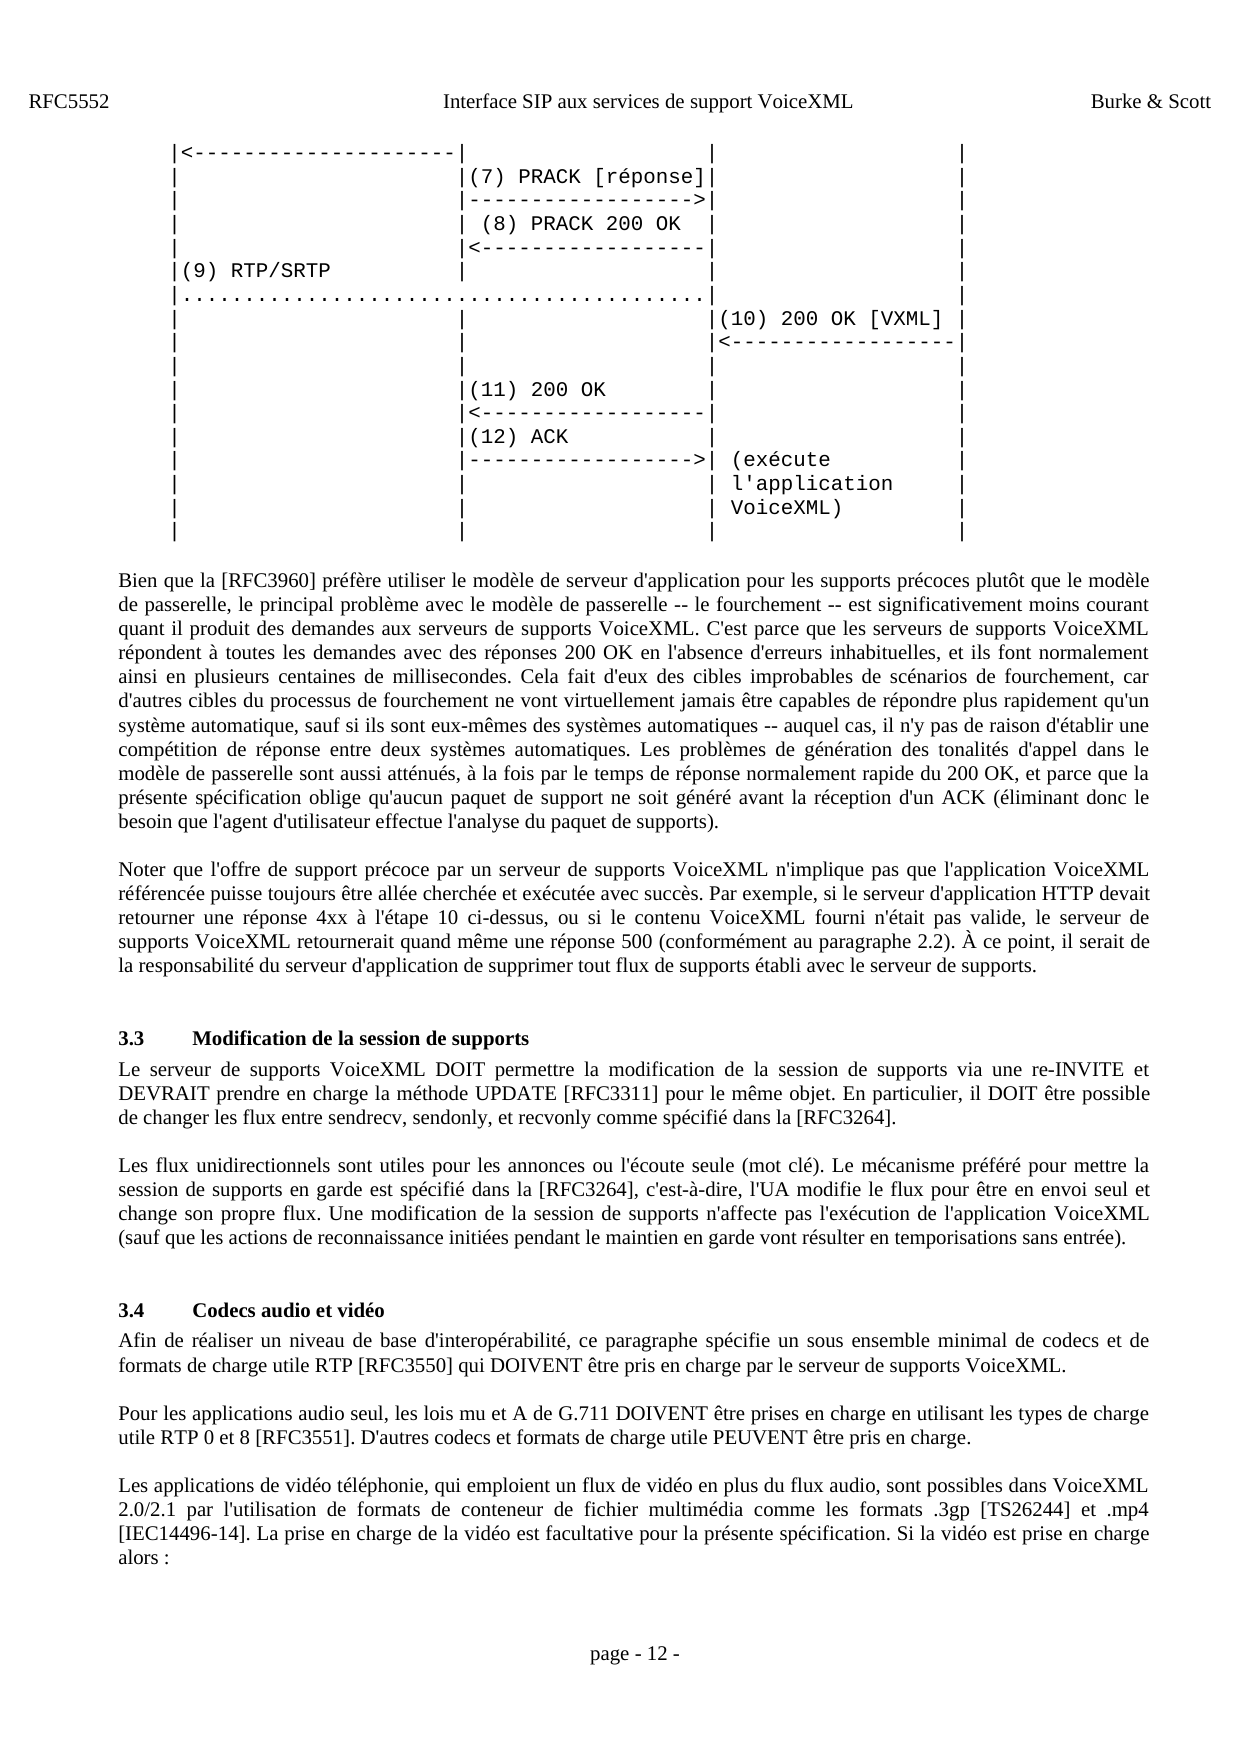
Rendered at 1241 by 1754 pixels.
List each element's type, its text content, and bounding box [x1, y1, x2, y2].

text Noter que l'offre de support précoce par un serveur de supports VoiceXML n'implique pas que l'application VoiceXML référencée puisse toujours être allée cherchée et exécutée avec succès. Par exemple, si le serveur d'application HTTP devait retourner une réponse 4xx à l'étape 10 ci-dessus, ou si le contenu VoiceXML fourni n'était pas valide, le serveur de supports VoiceXML retournerait quand même une réponse 500 (conformément au paragraphe 2.2). À ce point, il serait de la responsabilité du serveur d'application de supprimer tout flux de supports établi avec le serveur de supports. [118, 857, 1151, 977]
text | | | | [118, 520, 1151, 544]
text | |(7) PRACK [réponse]| | [118, 166, 1151, 189]
text Les applications de vidéo téléphonie, qui emploient un flux de vidéo en plus du flux audio, sont possibles dans VoiceXML 2.0/2.1 par l'utilisation de formats de conteneur de fichier multimédia comme les formats .3gp [TS26244] et .mp4 [IEC14496-14]. La prise en charge de la vidéo est facultative pour la présente spécification. Si la vidéo est prise en charge alors : [118, 1473, 1151, 1569]
text Les flux unidirectionnels sont utiles pour les annonces ou l'écoute seule (mot clé). Le mécanisme préféré pour mettre la session de supports en garde est spécifié dans la [RFC3264], c'est-à-dire, l'UA modifie le flux pour être en envoi seul et change son propre flux. Une modification de la session de supports n'affecte pas l'exécution de l'application VoiceXML (sauf que les actions de reconnaissance initiées pendant le maintien en garde vont résulter en temporisations sans entrée). [118, 1153, 1151, 1249]
text | |(11) 200 OK | | [118, 378, 1151, 402]
text |..........................................| | [118, 284, 1151, 308]
text |<---------------------| | | [118, 142, 1151, 166]
text Le serveur de supports VoiceXML DOIT permettre la modification de la session de supports via une re-INVITE et DEVRAIT prendre en charge la méthode UPDATE [RFC3311] pour le même objet. En particulier, il DOIT être possible de changer les flux entre sendrecv, sendonly, et recvonly comme spécifié dans la [RFC3264]. [118, 1057, 1151, 1129]
text | | | | [118, 355, 1151, 378]
text Bien que la [RFC3960] préfère utiliser le modèle de serveur d'application pour les supports précoces plutôt que le modèle de passerelle, le principal problème avec le modèle de passerelle -- le fourchement -- est significativement moins courant quant il produit des demandes aux serveurs de supports VoiceXML. C'est parce que les serveurs de supports VoiceXML répondent à toutes les demandes avec des réponses 200 OK en l'absence d'erreurs inhabituelles, et ils font normalement ainsi en plusieurs centaines de millisecondes. Cela fait d'eux des cibles improbables de scénarios de fourchement, car d'autres cibles du processus de fourchement ne vont virtuellement jamais être capables de répondre plus rapidement qu'un système automatique, sauf si ils sont eux-mêmes des systèmes automatiques -- auquel cas, il n'y pas de raison d'établir une compétition de réponse entre deux systèmes automatiques. Les problèmes de génération des tonalités d'appel dans le modèle de passerelle sont aussi atténués, à la fois par le temps de réponse normalement rapide du 200 OK, et parce que la présente spécification oblige qu'aucun paquet de support ne soit généré avant la réception d'un ACK (éliminant donc le besoin que l'agent d'utilisateur effectue l'analyse du paquet de supports). [118, 568, 1151, 833]
text | | |<------------------| [118, 331, 1151, 355]
text Afin de réaliser un niveau de base d'interopérabilité, ce paragraphe spécifie un sous ensemble minimal de codecs et de formats de charge utile RTP [RFC3550] qui DOIVENT être pris en charge par le serveur de supports VoiceXML. [118, 1328, 1151, 1377]
subtitle 3.3 Modification de la session de supports [118, 1026, 1151, 1050]
text | | | VoiceXML) | [118, 497, 1151, 520]
text | |------------------>| | [118, 189, 1151, 213]
subtitle 3.4 Codecs audio et vidéo [118, 1298, 1151, 1322]
text | |<------------------| | [118, 237, 1151, 260]
text | | (8) PRACK 200 OK | | [118, 213, 1151, 237]
text | |------------------>| (exécute | [118, 449, 1151, 473]
text | |(12) ACK | | [118, 426, 1151, 449]
text | | |(10) 200 OK [VXML] | [118, 308, 1151, 331]
text | | | l'application | [118, 473, 1151, 497]
text | |<------------------| | [118, 402, 1151, 426]
text Pour les applications audio seul, les lois mu et A de G.711 DOIVENT être prises en charge en utilisant les types de charge utile RTP 0 et 8 [RFC3551]. D'autres codecs et formats de charge utile PEUVENT être pris en charge. [118, 1401, 1151, 1449]
text |(9) RTP/SRTP | | | [118, 260, 1151, 284]
